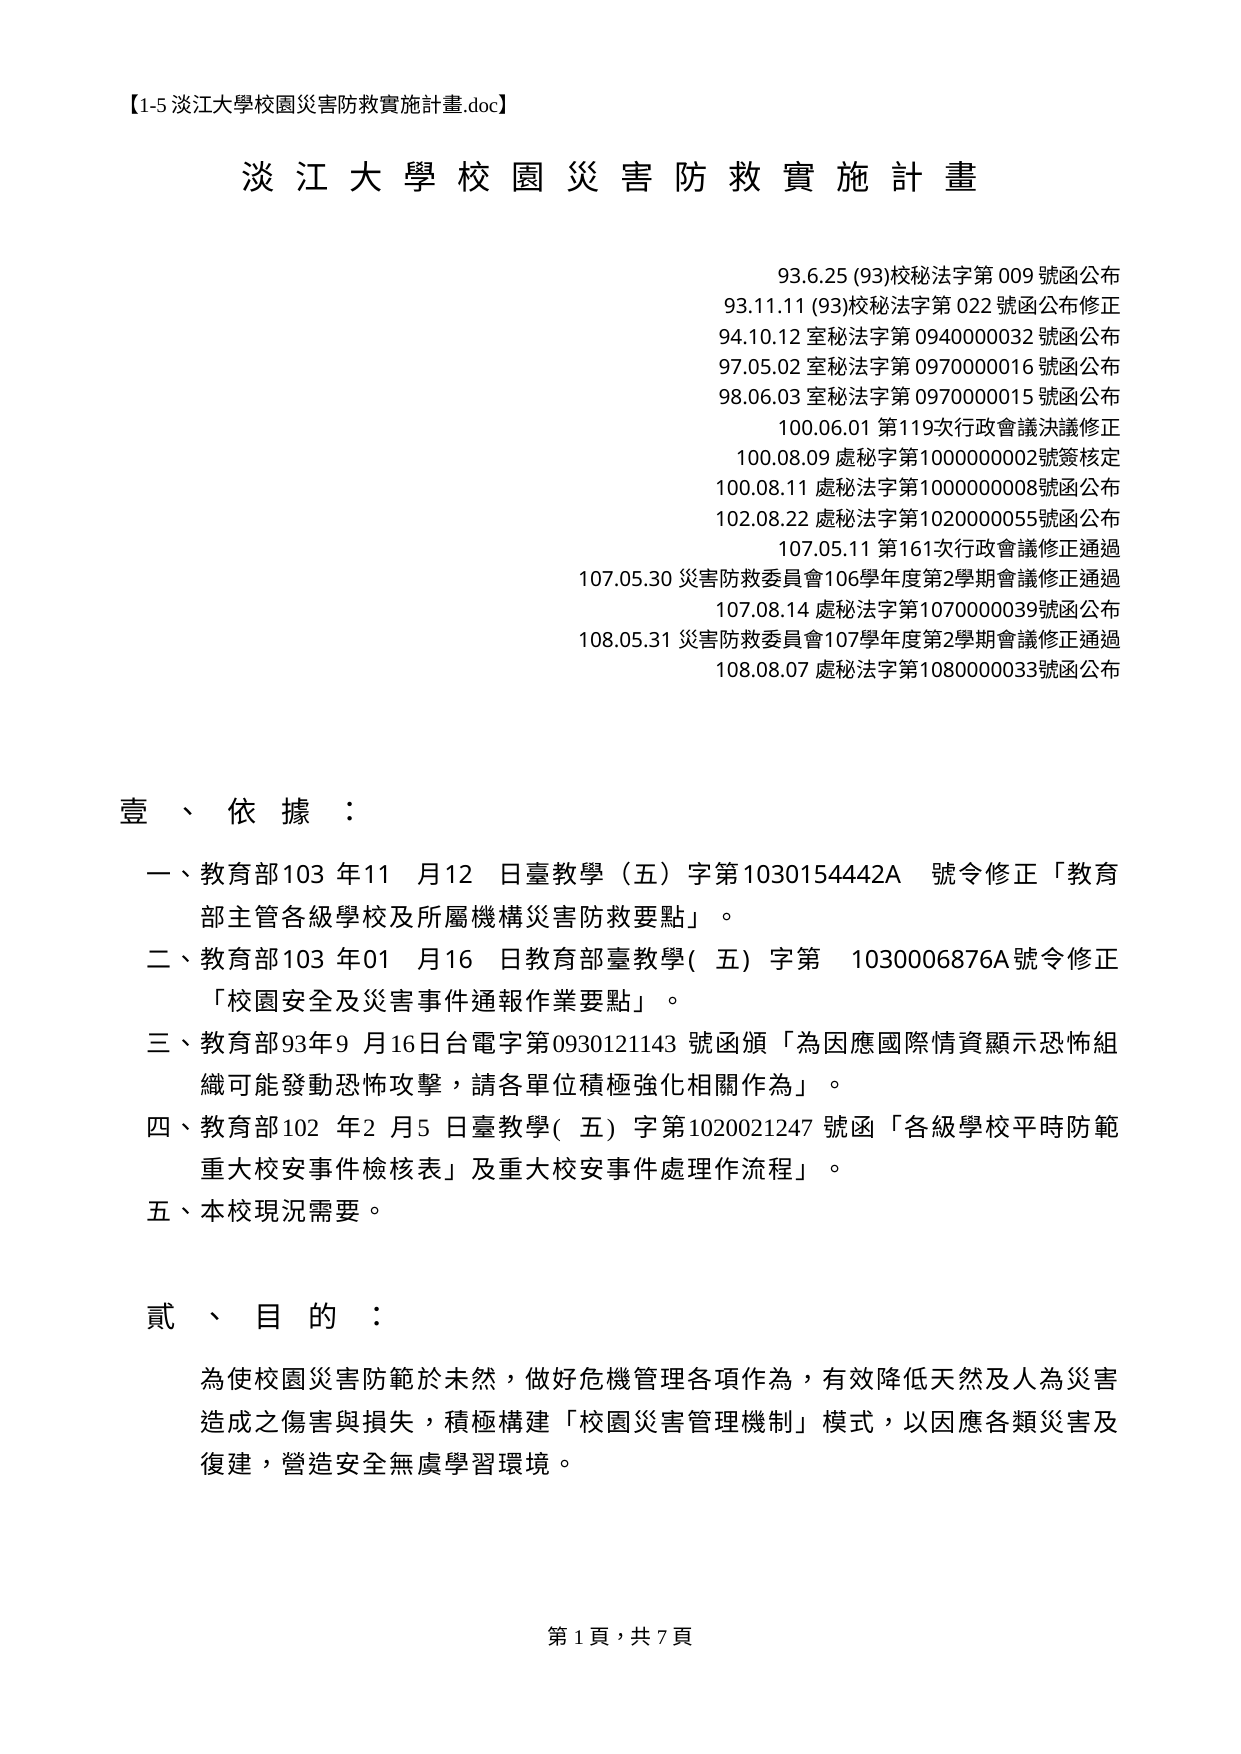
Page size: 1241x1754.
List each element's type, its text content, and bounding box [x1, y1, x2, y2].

text 壹、依據： [119, 768, 1121, 852]
text 97.05.02 室秘法字第0970000016號函公布 [119, 350, 1121, 381]
text 三、教育部93年9月16日台電字第0930121143號函頒「為因應國際情資顯示恐怖組織可能發動恐怖攻擊，請各單位積極強化相關作為」。 [132, 1020, 1121, 1104]
text 四、教育部102年2月5日臺教學(五)字第1020021247號函「各級學校平時防範重大校安事件檢核表」及重大校安事件處理作流程」。 [132, 1104, 1121, 1189]
text 為使校園災害防範於未然，做好危機管理各項作為，有效降低天然及人為災害造成之傷害與損失，積極構建「校園災害管理機制」模式，以因應各類災害及復建，營造安全無虞學習環境。 [190, 1357, 1121, 1483]
text 100.06.01 第119次行政會議決議修正 [119, 411, 1121, 441]
text 二、教育部103年01月16日教育部臺教學(五)字第 1030006876A號令修正「校園安全及災害事件通報作業要點」。 [132, 936, 1121, 1020]
text 93.11.11 (93)校秘法字第022號函公布修正 [119, 290, 1121, 320]
text 貳、目的： [119, 1273, 1121, 1357]
text 100.08.09 處秘字第1000000002號簽核定 [119, 441, 1121, 472]
text 107.05.30 災害防救委員會106學年度第2學期會議修正通過 [119, 562, 1121, 593]
text 108.08.07 處秘法字第1080000033號函公布 [119, 653, 1121, 684]
text 淡江大學校園災害防救實施計畫 [119, 133, 1121, 217]
text 94.10.12 室秘法字第0940000032號函公布 [119, 320, 1121, 350]
text 93.6.25 (93)校秘法字第009號函公布 [119, 259, 1121, 290]
text 一、教育部103年11月12日臺教學（五）字第1030154442A 號令修正「教育部主管各級學校及所屬機構災害防救要點」。 [132, 852, 1121, 936]
text 100.08.11 處秘法字第1000000008號函公布 [119, 472, 1121, 502]
text 102.08.22 處秘法字第1020000055號函公布 [119, 502, 1121, 532]
text 107.08.14 處秘法字第1070000039號函公布 [119, 593, 1121, 623]
text 五、本校現況需要。 [132, 1189, 1121, 1231]
text 108.05.31 災害防救委員會107學年度第2學期會議修正通過 [119, 623, 1121, 653]
text 98.06.03 室秘法字第0970000015號函公布 [119, 381, 1121, 411]
text 107.05.11 第161次行政會議修正通過 [119, 532, 1121, 562]
